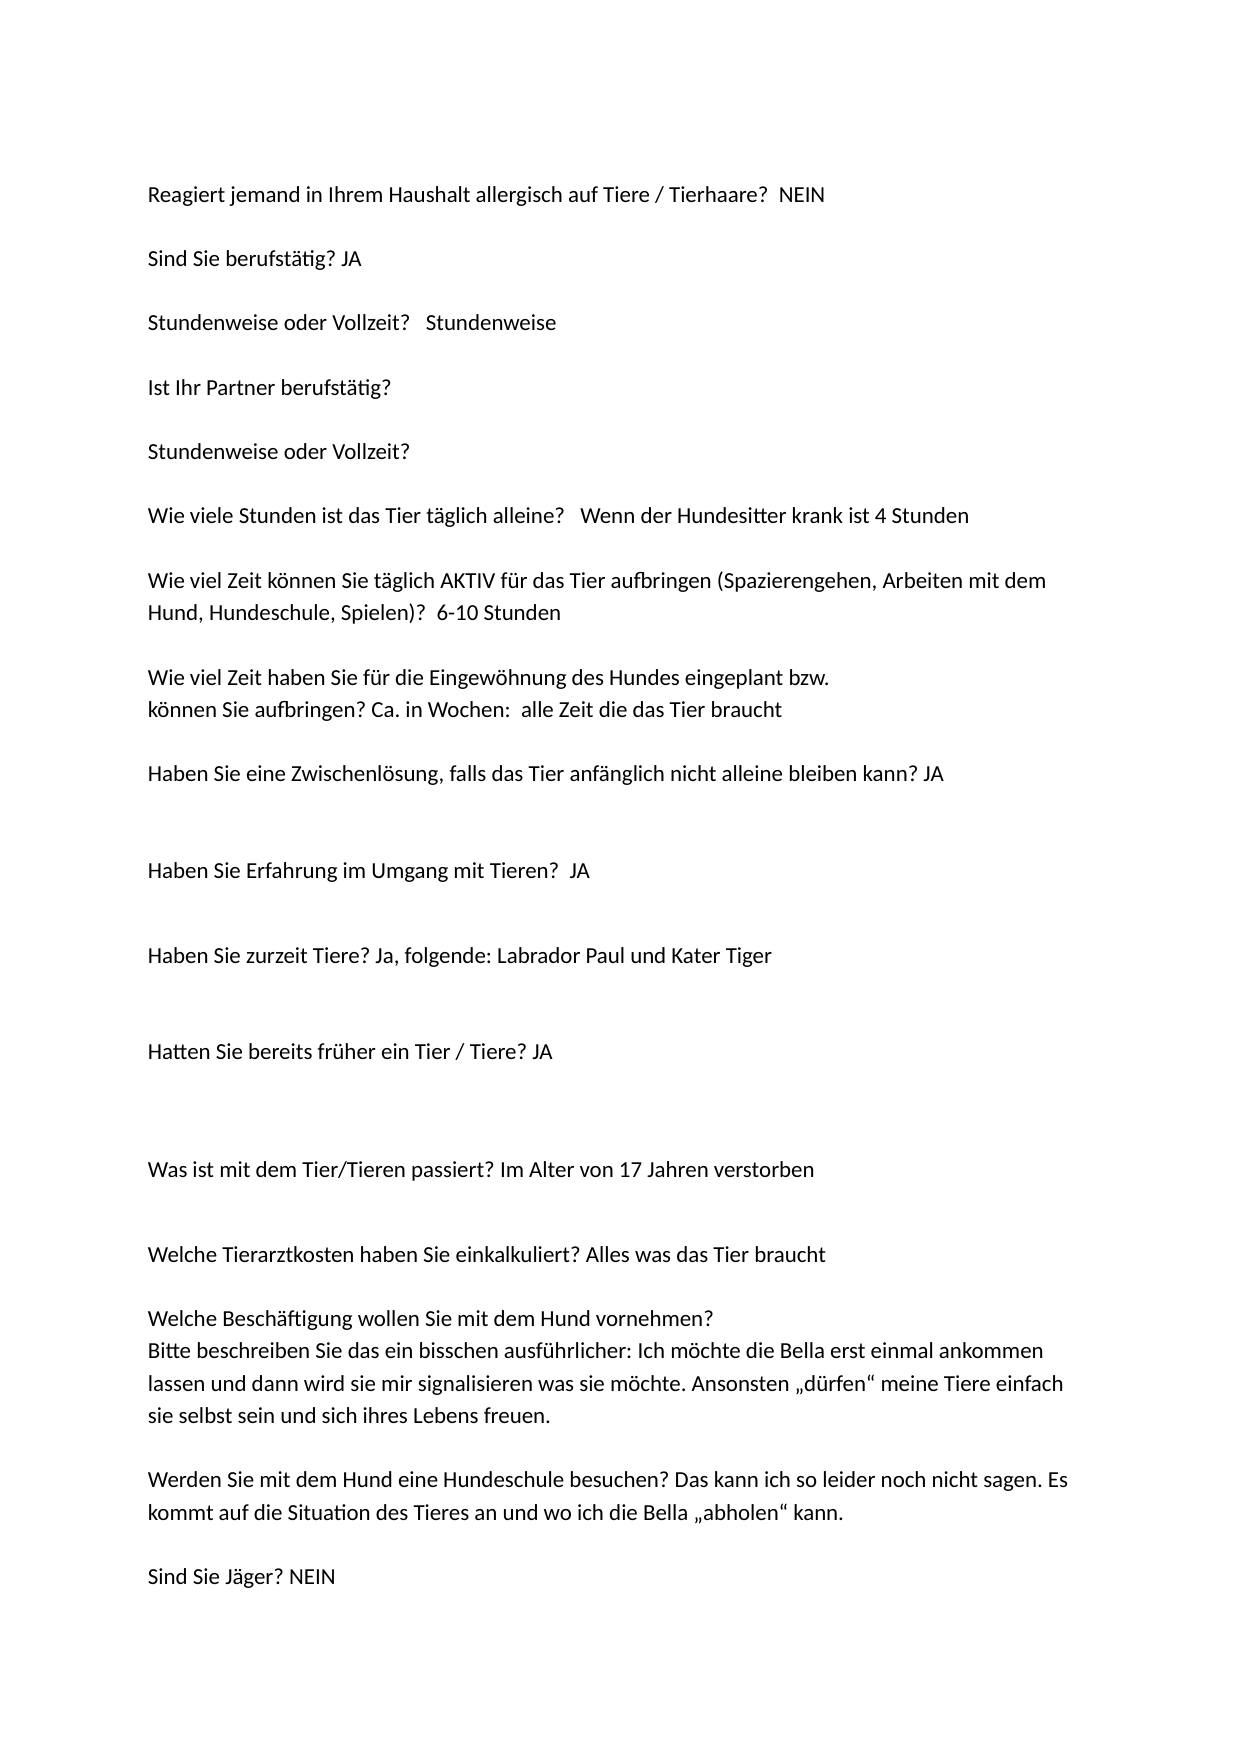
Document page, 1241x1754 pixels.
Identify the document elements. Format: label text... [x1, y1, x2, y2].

text Was ist mit dem Tier/Tieren passiert? Im Alter von 17 Jahren verstorben [148, 1123, 1093, 1215]
text Reagiert jemand in Ihrem Haushalt allergisch auf Tiere / Tierhaare? NEIN Sind Sie berufstätig? JA Stundenweise oder Vollzeit? Stundenweise Ist Ihr Partner berufstätig? Stundenweise oder Vollzeit? Wie viele Stunden ist das Tier täglich alleine? Wenn der Hundesitter krank ist 4 Stunden Wie viel Zeit können Sie täglich AKTIV für das Tier aufbringen (Spazierengehen, Arbeiten mit dem Hund, Hundeschule, Spielen)? 6-10 Stunden Wie viel Zeit haben Sie für die Eingewöhnung des Hundes eingeplant bzw. können Sie aufbringen? Ca. in Wochen: alle Zeit die das Tier braucht Haben Sie eine Zwischenlösung, falls das Tier anfänglich nicht alleine bleiben kann? JA Haben Sie Erfahrung im Umgang mit Tieren? JA [148, 148, 1093, 884]
text Welche Tierarztkosten haben Sie einkalkuliert? Alles was das Tier braucht Welche Beschäftigung wollen Sie mit dem Hund vornehmen? Bitte beschreiben Sie das ein bisschen ausführlicher: Ich möchte die Bella erst einmal ankommen lassen und dann wird sie mir signalisieren was sie möchte. Ansonsten „dürfen“ meine Tiere einfach sie selbst sein und sich ihres Lebens freuen. Werden Sie mit dem Hund eine Hundeschule besuchen? Das kann ich so leider noch nicht sagen. Es kommt auf die Situation des Tieres an und wo ich die Bella „abholen“ kann. Sind Sie Jäger? NEIN [148, 1240, 1093, 1622]
text Haben Sie zurzeit Tiere? Ja, folgende: Labrador Paul und Kater Tiger Hatten Sie bereits früher ein Tier / Tiere? JA [148, 909, 1093, 1098]
